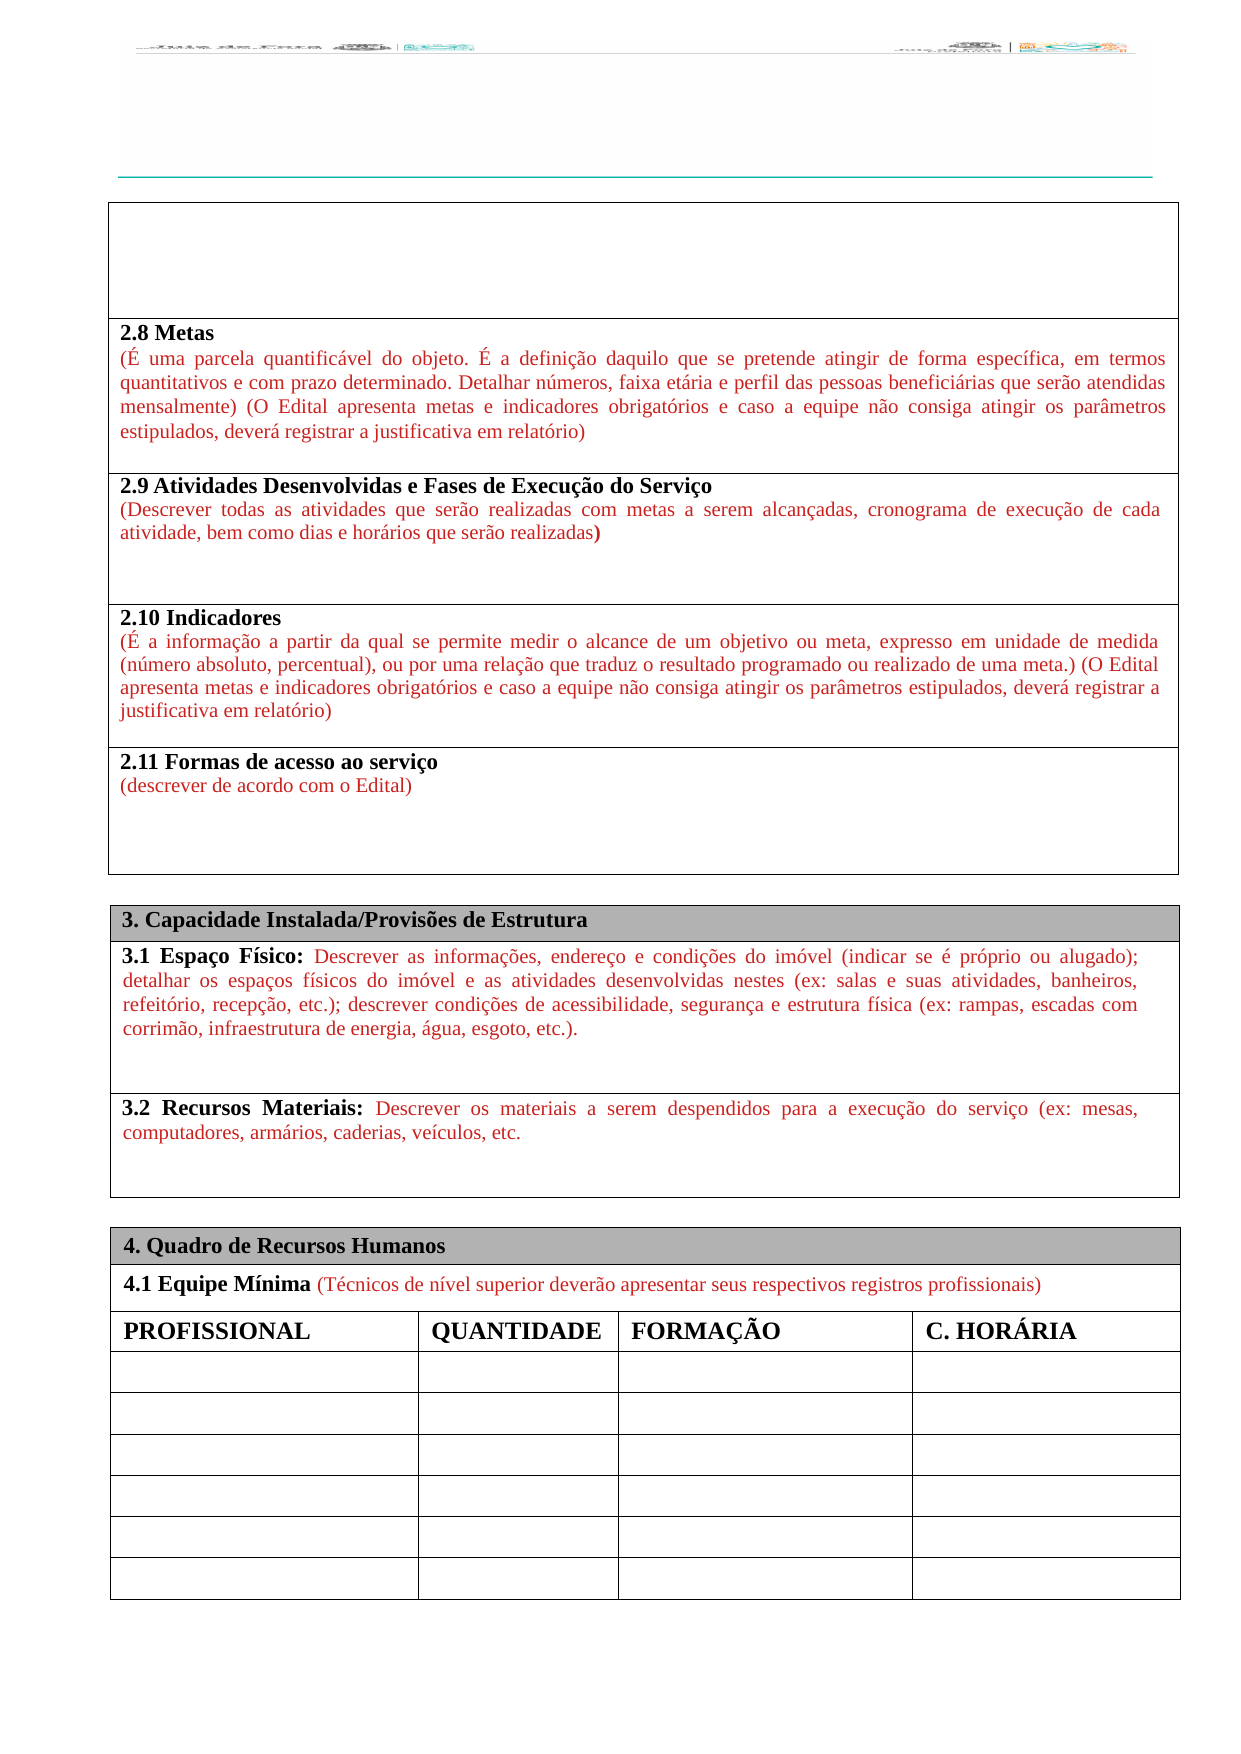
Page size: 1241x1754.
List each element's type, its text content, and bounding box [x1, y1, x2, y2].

table_cell [913, 1517, 1180, 1557]
table_cell [419, 1558, 618, 1598]
table_cell 2.8 Metas (É uma parcela quantificável do objeto. É a definição daquilo que se pretende atingir de forma específica, em termos quantitativos e com prazo determinado. Detalhar números, faixa etária e perfil das pessoas beneficiárias que serão atendidas mensalmente) (O Edital apresenta metas e indicadores obrigatórios e caso a equipe não consiga atingir os parâmetros estipulados, deverá registrar a justificativa em relatório) [109, 319, 1178, 473]
table_cell [619, 1435, 912, 1475]
table_cell FORMAÇÃO [619, 1312, 912, 1351]
table_cell [111, 1352, 418, 1392]
table_cell [109, 203, 1178, 317]
table_cell [913, 1393, 1180, 1433]
table_cell [419, 1476, 618, 1516]
table_cell QUANTIDADE [419, 1312, 618, 1351]
table_cell [111, 1393, 418, 1433]
table_cell [619, 1476, 912, 1516]
table_cell [419, 1435, 618, 1475]
table_cell [619, 1558, 912, 1598]
table_header 3. Capacidade Instalada/Provisões de Estrutura [111, 906, 1179, 941]
table_cell [913, 1476, 1180, 1516]
table_cell [619, 1517, 912, 1557]
table_cell C. HORÁRIA [913, 1312, 1180, 1351]
table_cell 4.1 Equipe Mínima (Técnicos de nível superior deverão apresentar seus respectivos registros profissionais) [111, 1265, 1180, 1311]
table_cell [419, 1393, 618, 1433]
table_cell [419, 1517, 618, 1557]
table_cell 2.11 Formas de acesso ao serviço (descrever de acordo com o Edital) [109, 748, 1178, 874]
table_cell [913, 1435, 1180, 1475]
table_cell [111, 1476, 418, 1516]
table_cell [111, 1435, 418, 1475]
table_cell [619, 1352, 912, 1392]
table_header 4. Quadro de Recursos Humanos [111, 1228, 1180, 1264]
table_cell [111, 1517, 418, 1557]
table_cell [913, 1558, 1180, 1598]
table_cell [419, 1352, 618, 1392]
table_cell [111, 1558, 418, 1598]
table_cell 3.2 Recursos Materiais: Descrever os materiais a serem despendidos para a execução do serviço (ex: mesas, computadores, armários, caderias, veículos, etc. [111, 1094, 1179, 1197]
table_cell PROFISSIONAL [111, 1312, 418, 1351]
table_cell 2.10 Indicadores (É a informação a partir da qual se permite medir o alcance de um objetivo ou meta, expresso em unidade de medida (número absoluto, percentual), ou por uma relação que traduz o resultado programado ou realizado de uma meta.) (O Edital apresenta metas e indicadores obrigatórios e caso a equipe não consiga atingir os parâmetros estipulados, deverá registrar a justificativa em relatório) [109, 605, 1178, 747]
table_cell [619, 1393, 912, 1433]
table_cell 3.1 Espaço Físico: Descrever as informações, endereço e condições do imóvel (indicar se é próprio ou alugado); detalhar os espaços físicos do imóvel e as atividades desenvolvidas nestes (ex: salas e suas atividades, banheiros, refeitório, recepção, etc.); descrever condições de acessibilidade, segurança e estrutura física (ex: rampas, escadas com corrimão, infraestrutura de energia, água, esgoto, etc.). [111, 942, 1179, 1093]
table_cell 2.9 Atividades Desenvolvidas e Fases de Execução do Serviço (Descrever todas as atividades que serão realizadas com metas a serem alcançadas, cronograma de execução de cada atividade, bem como dias e horários que serão realizadas) [109, 474, 1178, 604]
table_cell [913, 1352, 1180, 1392]
